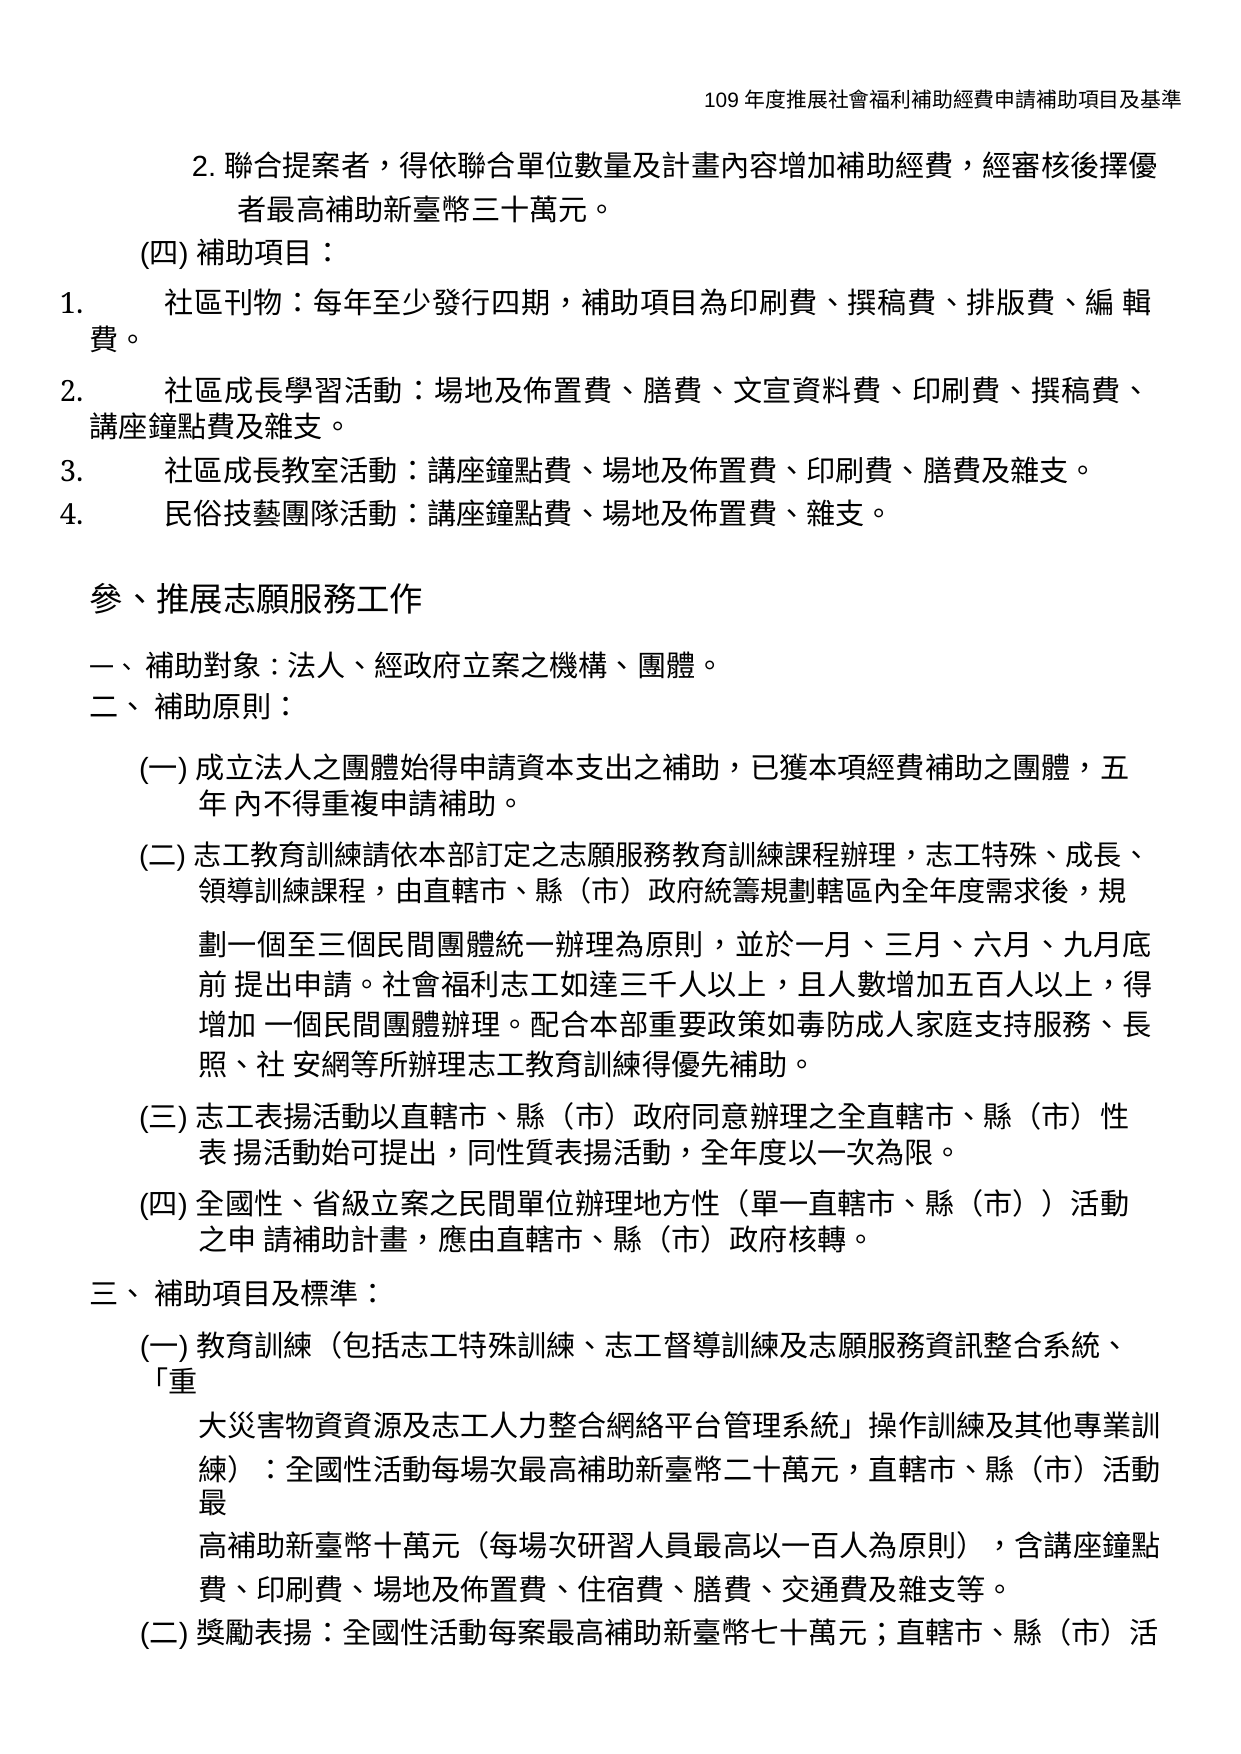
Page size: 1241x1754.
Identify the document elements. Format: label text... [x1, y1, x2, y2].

text (二) 志工教育訓練請依本部訂定之志願服務教育訓練課程辦理，志工特殊、成長、 領導訓練課程，由直轄市、縣（市）政府統籌規劃轄區內全年度需求後，規 [139, 837, 1159, 909]
text 109 年度推展社會福利補助經費申請補助項目及基準 [89, 88, 1182, 112]
text (四) 全國性、省級立案之民間單位辦理地方性（單一直轄市、縣（市））活動之申 請補助計畫，應由直轄市、縣（市）政府核轉。 [139, 1186, 1153, 1258]
text (四) 補助項目： [139, 235, 1182, 270]
text (三) 志工表揚活動以直轄市、縣（市）政府同意辦理之全直轄市、縣（市）性表 揚活動始可提出，同性質表揚活動，全年度以一次為限。 [139, 1098, 1153, 1171]
text 費、印刷費、場地及佈置費、住宿費、膳費、交通費及雜支等。 [198, 1574, 1182, 1607]
text 大災害物資資源及志工人力整合網絡平台管理系統」操作訓練及其他專業訓 [198, 1409, 1182, 1443]
text 高補助新臺幣十萬元（每場次研習人員最高以一百人為原則），含講座鐘點 [198, 1530, 1182, 1563]
text (一) 教育訓練（包括志工特殊訓練、志工督導訓練及志願服務資訊整合系統、「重 [139, 1328, 1182, 1399]
text 三、 補助項目及標準： [89, 1278, 1182, 1311]
text 參、推展志願服務工作 [89, 585, 1182, 618]
text 練）：全國性活動每場次最高補助新臺幣二十萬元，直轄市、縣（市）活動最 [198, 1453, 1182, 1520]
text (二) 獎勵表揚：全國性活動每案最高補助新臺幣七十萬元；直轄市、縣（市）活 [139, 1615, 1182, 1650]
list 社區成長教室活動：講座鐘點費、場地及佈置費、印刷費、膳費及雜支。 [59, 453, 1182, 488]
text 劃一個至三個民間團體統一辦理為原則，並於一月、三月、六月、九月底前 提出申請。社會福利志工如達三千人以上，且人數增加五百人以上，得增加 一個民間團體辦理。配合本部重要政策如毒防成人家庭支持服務、長照、社 安網等所辦理志工教育訓練得優先補助。 [198, 924, 1153, 1083]
list 社區刊物：每年至少發行四期，補助項目為印刷費、撰稿費、排版費、編 輯費。 [59, 285, 1153, 357]
text 者最高補助新臺幣三十萬元。 [237, 193, 1182, 227]
list 民俗技藝團隊活動：講座鐘點費、場地及佈置費、雜支。 [59, 496, 1182, 532]
text 2. 聯合提案者，得依聯合單位數量及計畫內容增加補助經費，經審核後擇優 [192, 148, 1182, 183]
text 一、 補助對象：法人、經政府立案之機構、團體。 二、 補助原則： [89, 643, 728, 725]
list 社區成長學習活動：場地及佈置費、膳費、文宣資料費、印刷費、撰稿費、 講座鐘點費及雜支。 [59, 372, 1153, 444]
text (一) 成立法人之團體始得申請資本支出之補助，已獲本項經費補助之團體，五年 內不得重複申請補助。 [139, 749, 1153, 821]
